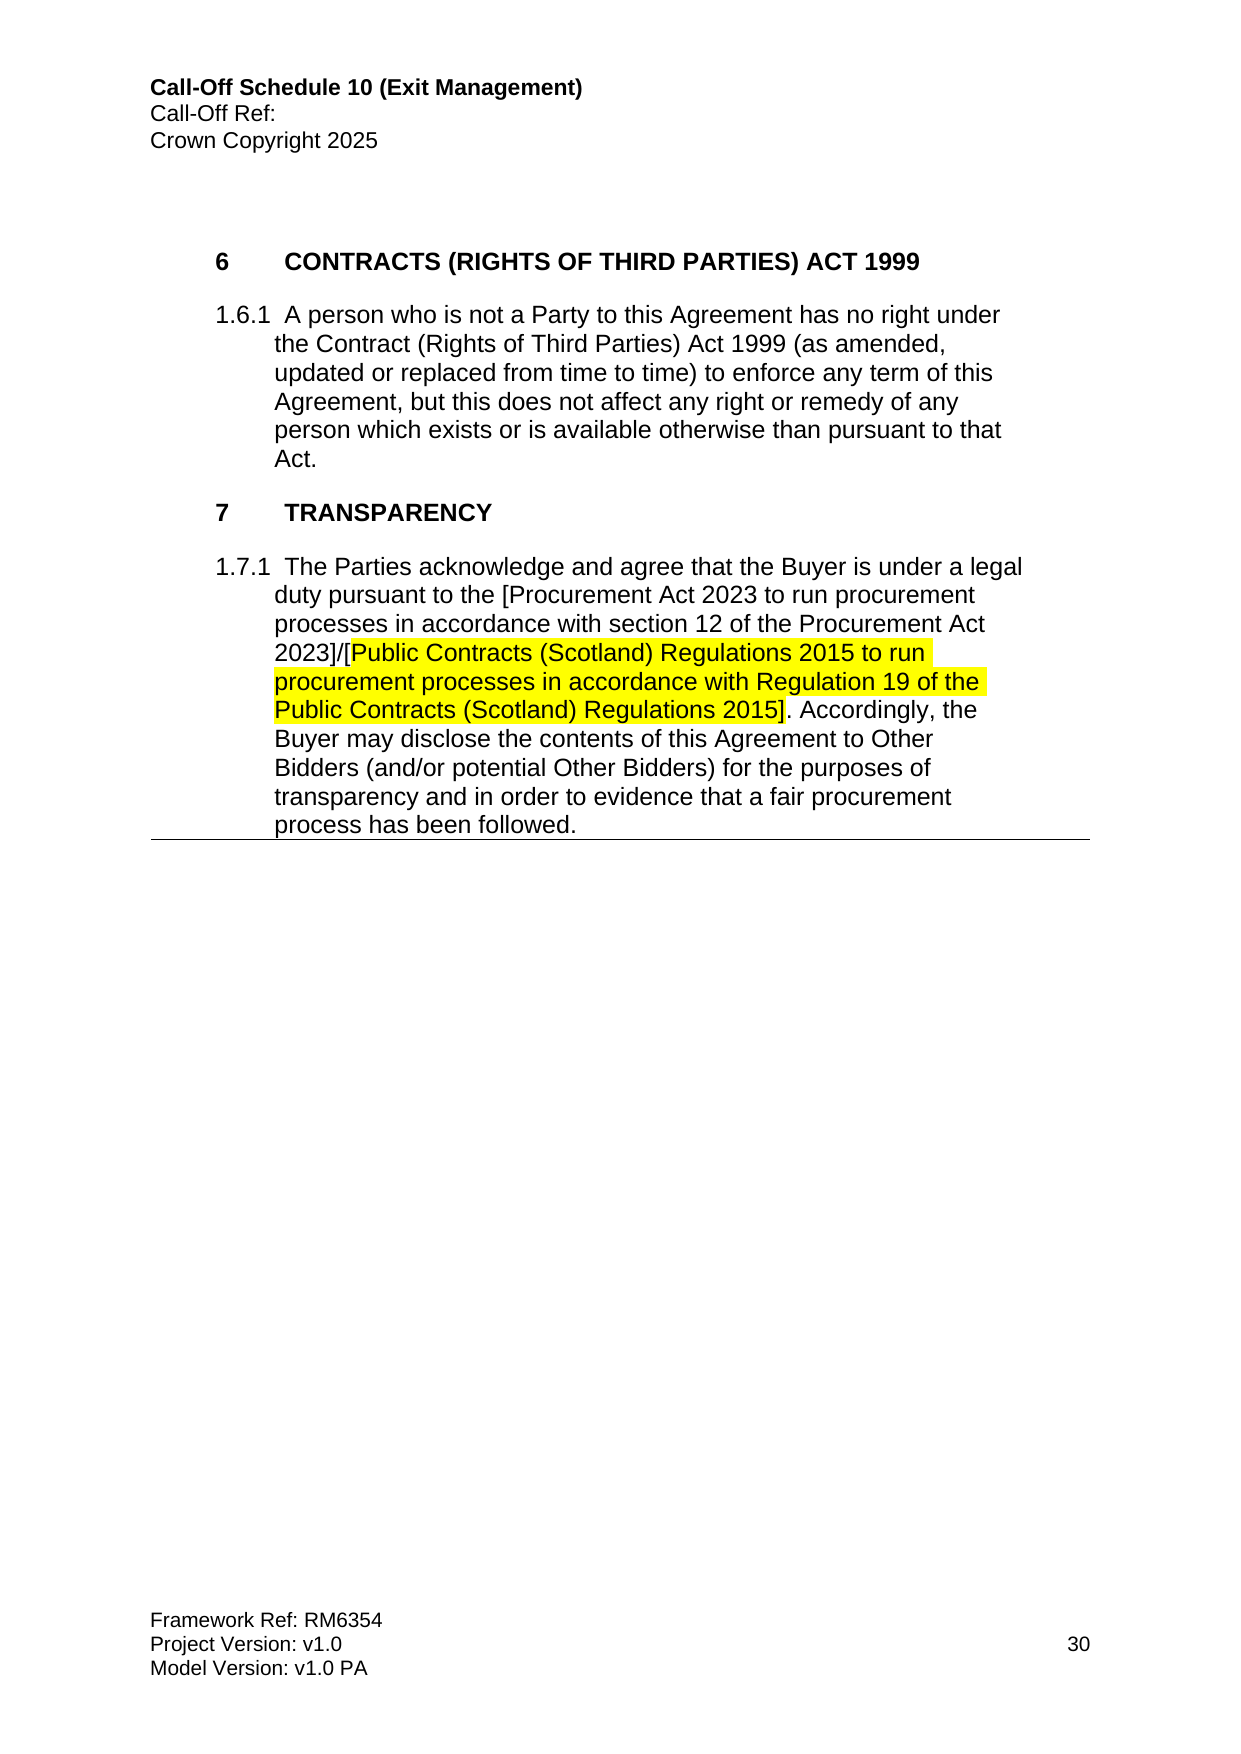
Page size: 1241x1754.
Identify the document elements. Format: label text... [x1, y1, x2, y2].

list CONTRACTS (RIGHTS OF THIRD PARTIES) ACT 1999 [151, 183, 1089, 235]
list The Parties acknowledge and agree that the Buyer is under a legal duty pursuant to the [Procurement Act 2023 to run procurement processes in accordance with section 12 of the Procurement Act 2023]/[Public Contracts (Scotland) Regulations 2015 to run procurement processes in accordance with Regulation 19 of the Public Contracts (Scotland) Regulations 2015]. Accordingly, the Buyer may disclose the contents of this Agreement to Other Bidders (and/or potential Other Bidders) for the purposes of transparency and in order to evidence that a fair procurement process has been followed. [151, 487, 1089, 838]
list TRANSPARENCY [151, 433, 1089, 487]
list A person who is not a Party to this Agreement has no right under the Contract (Rights of Third Parties) Act 1999 (as amended, updated or replaced from time to time) to enforce any term of this Agreement, but this does not affect any right or remedy of any person which exists or is available otherwise than pursuant to that Act. [151, 235, 1089, 433]
